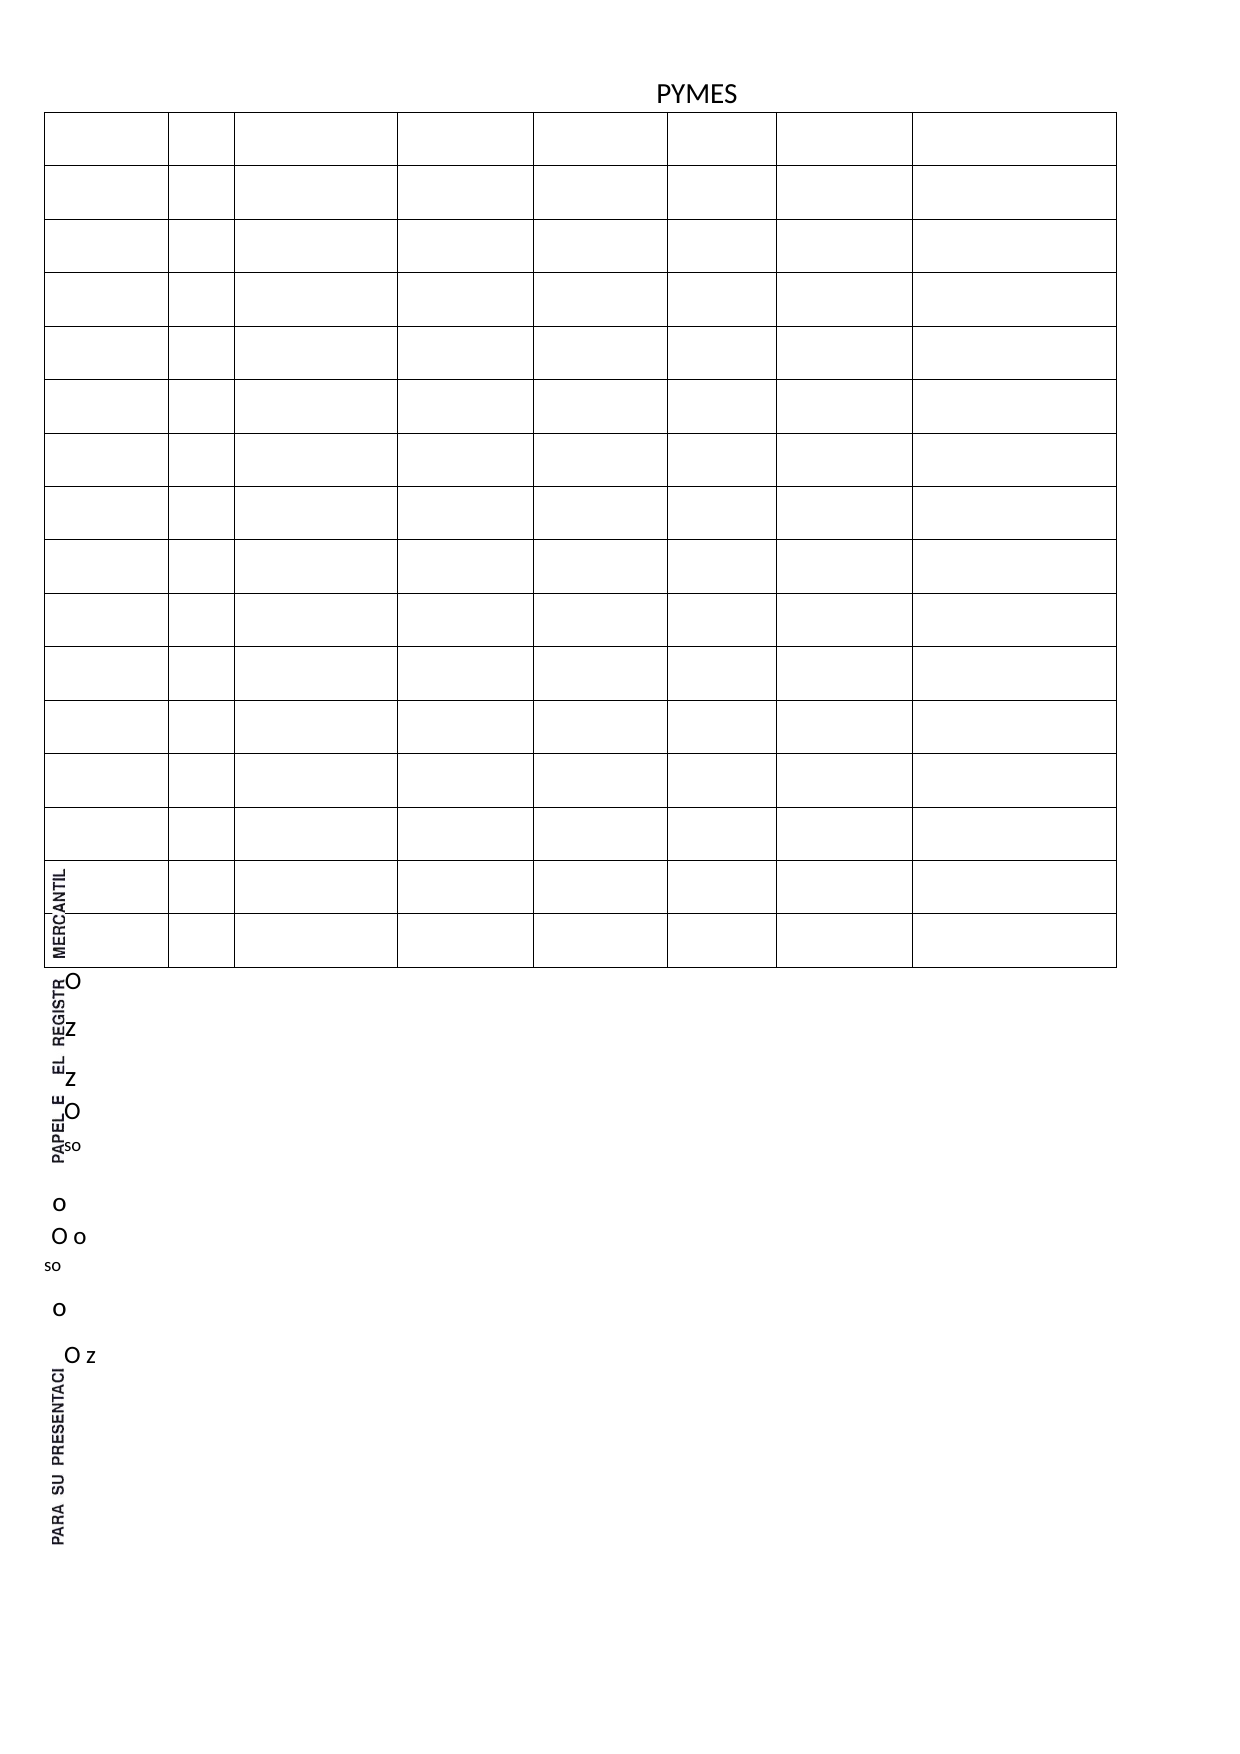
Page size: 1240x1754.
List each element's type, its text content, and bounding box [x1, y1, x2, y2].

table_cell [45, 808, 168, 860]
table_cell [169, 754, 234, 806]
table_cell [169, 914, 234, 967]
text so [64, 1133, 1151, 1156]
table_cell [668, 220, 776, 272]
table_cell [398, 220, 533, 272]
table_cell [777, 113, 912, 165]
table_cell [777, 808, 912, 860]
table_cell [534, 808, 667, 860]
table_cell [169, 380, 234, 432]
table_cell [534, 327, 667, 379]
table_cell [913, 327, 1116, 379]
table_cell [45, 487, 168, 539]
text o [52, 1186, 1151, 1218]
table_cell [913, 220, 1116, 272]
table_cell [45, 701, 168, 753]
text o [52, 1290, 1151, 1323]
table_cell [45, 754, 168, 806]
table_cell [235, 113, 397, 165]
table_cell [668, 808, 776, 860]
table_cell [235, 540, 397, 593]
table_cell [668, 914, 776, 967]
table_cell [668, 540, 776, 593]
table_cell [777, 914, 912, 967]
text O z [51, 1342, 1162, 1369]
table_cell [398, 327, 533, 379]
text O o [51, 1222, 1162, 1249]
table_cell [777, 647, 912, 699]
table_cell [235, 647, 397, 699]
text so [44, 1253, 1151, 1276]
table_cell [398, 647, 533, 699]
table_cell [668, 327, 776, 379]
table_cell [398, 166, 533, 219]
table_cell [777, 327, 912, 379]
table_cell [913, 273, 1116, 326]
table_cell [668, 487, 776, 539]
text O [51, 967, 1162, 995]
table_cell [45, 594, 168, 646]
table_cell [398, 594, 533, 646]
table_cell [913, 914, 1116, 967]
text z [52, 1058, 1151, 1094]
table_cell [169, 273, 234, 326]
table_cell [235, 380, 397, 432]
table_cell [777, 380, 912, 432]
table_cell [398, 914, 533, 967]
table_cell [534, 540, 667, 593]
table_cell [45, 540, 168, 593]
table_cell [913, 754, 1116, 806]
table_cell [534, 487, 667, 539]
table_cell [235, 914, 397, 967]
table_cell [235, 273, 397, 326]
table_cell [913, 701, 1116, 753]
table_cell [45, 914, 168, 967]
table_cell [534, 754, 667, 806]
table_cell [398, 380, 533, 432]
table_cell [913, 808, 1116, 860]
table_cell [169, 487, 234, 539]
table_cell [398, 754, 533, 806]
table_cell [398, 861, 533, 913]
text O [64, 1098, 1162, 1125]
table_cell [534, 220, 667, 272]
table_cell [534, 380, 667, 432]
table_cell [668, 594, 776, 646]
table_cell [777, 540, 912, 593]
table_cell [777, 487, 912, 539]
table_cell [777, 701, 912, 753]
table_cell [913, 861, 1116, 913]
table_cell [777, 594, 912, 646]
table_cell [777, 434, 912, 486]
table_cell [913, 647, 1116, 699]
table_cell [235, 594, 397, 646]
table_cell [913, 166, 1116, 219]
table_cell [169, 861, 234, 913]
table_cell [913, 434, 1116, 486]
table_cell [169, 166, 234, 219]
table_cell [913, 380, 1116, 432]
table_cell [534, 166, 667, 219]
table_cell [169, 434, 234, 486]
table_cell [777, 861, 912, 913]
table_cell [235, 754, 397, 806]
table_cell [169, 808, 234, 860]
table_cell [777, 220, 912, 272]
table_cell [913, 487, 1116, 539]
table_cell [668, 701, 776, 753]
table_cell [668, 380, 776, 432]
table_cell [668, 434, 776, 486]
table_cell [668, 861, 776, 913]
table_cell [45, 273, 168, 326]
table_cell [534, 914, 667, 967]
table_cell [235, 701, 397, 753]
table_cell [45, 380, 168, 432]
table_cell [913, 113, 1116, 165]
table_cell [913, 540, 1116, 593]
table_cell [169, 647, 234, 699]
table_cell [235, 327, 397, 379]
table_cell [668, 166, 776, 219]
table_cell [398, 273, 533, 326]
table_cell [534, 861, 667, 913]
table_cell [169, 701, 234, 753]
table_cell [777, 273, 912, 326]
table_cell [534, 434, 667, 486]
table_cell [45, 220, 168, 272]
table_cell [45, 434, 168, 486]
table_cell [169, 594, 234, 646]
table_cell [398, 540, 533, 593]
table_cell [235, 861, 397, 913]
table_cell [398, 808, 533, 860]
table_cell [398, 487, 533, 539]
table_cell [45, 647, 168, 699]
table_cell [534, 113, 667, 165]
table_cell [235, 487, 397, 539]
text z [65, 1008, 1151, 1044]
table_cell [913, 594, 1116, 646]
table_cell [169, 540, 234, 593]
table_cell [668, 647, 776, 699]
table_cell [45, 327, 168, 379]
table_cell [235, 220, 397, 272]
table_cell [398, 434, 533, 486]
table_cell [777, 166, 912, 219]
table_cell [534, 594, 667, 646]
table_cell [235, 808, 397, 860]
table_cell [45, 113, 168, 165]
table_cell [45, 861, 168, 913]
table_cell [235, 434, 397, 486]
table_cell [777, 754, 912, 806]
table_cell [235, 166, 397, 219]
table_cell [398, 113, 533, 165]
table_cell [534, 647, 667, 699]
table_cell [169, 327, 234, 379]
table_cell [668, 113, 776, 165]
table_cell [398, 701, 533, 753]
table_cell [668, 273, 776, 326]
table_cell [668, 754, 776, 806]
table_cell [169, 220, 234, 272]
table_cell [45, 166, 168, 219]
table_cell [534, 273, 667, 326]
table_cell [534, 701, 667, 753]
table_cell [169, 113, 234, 165]
text [44, 1133, 52, 1156]
